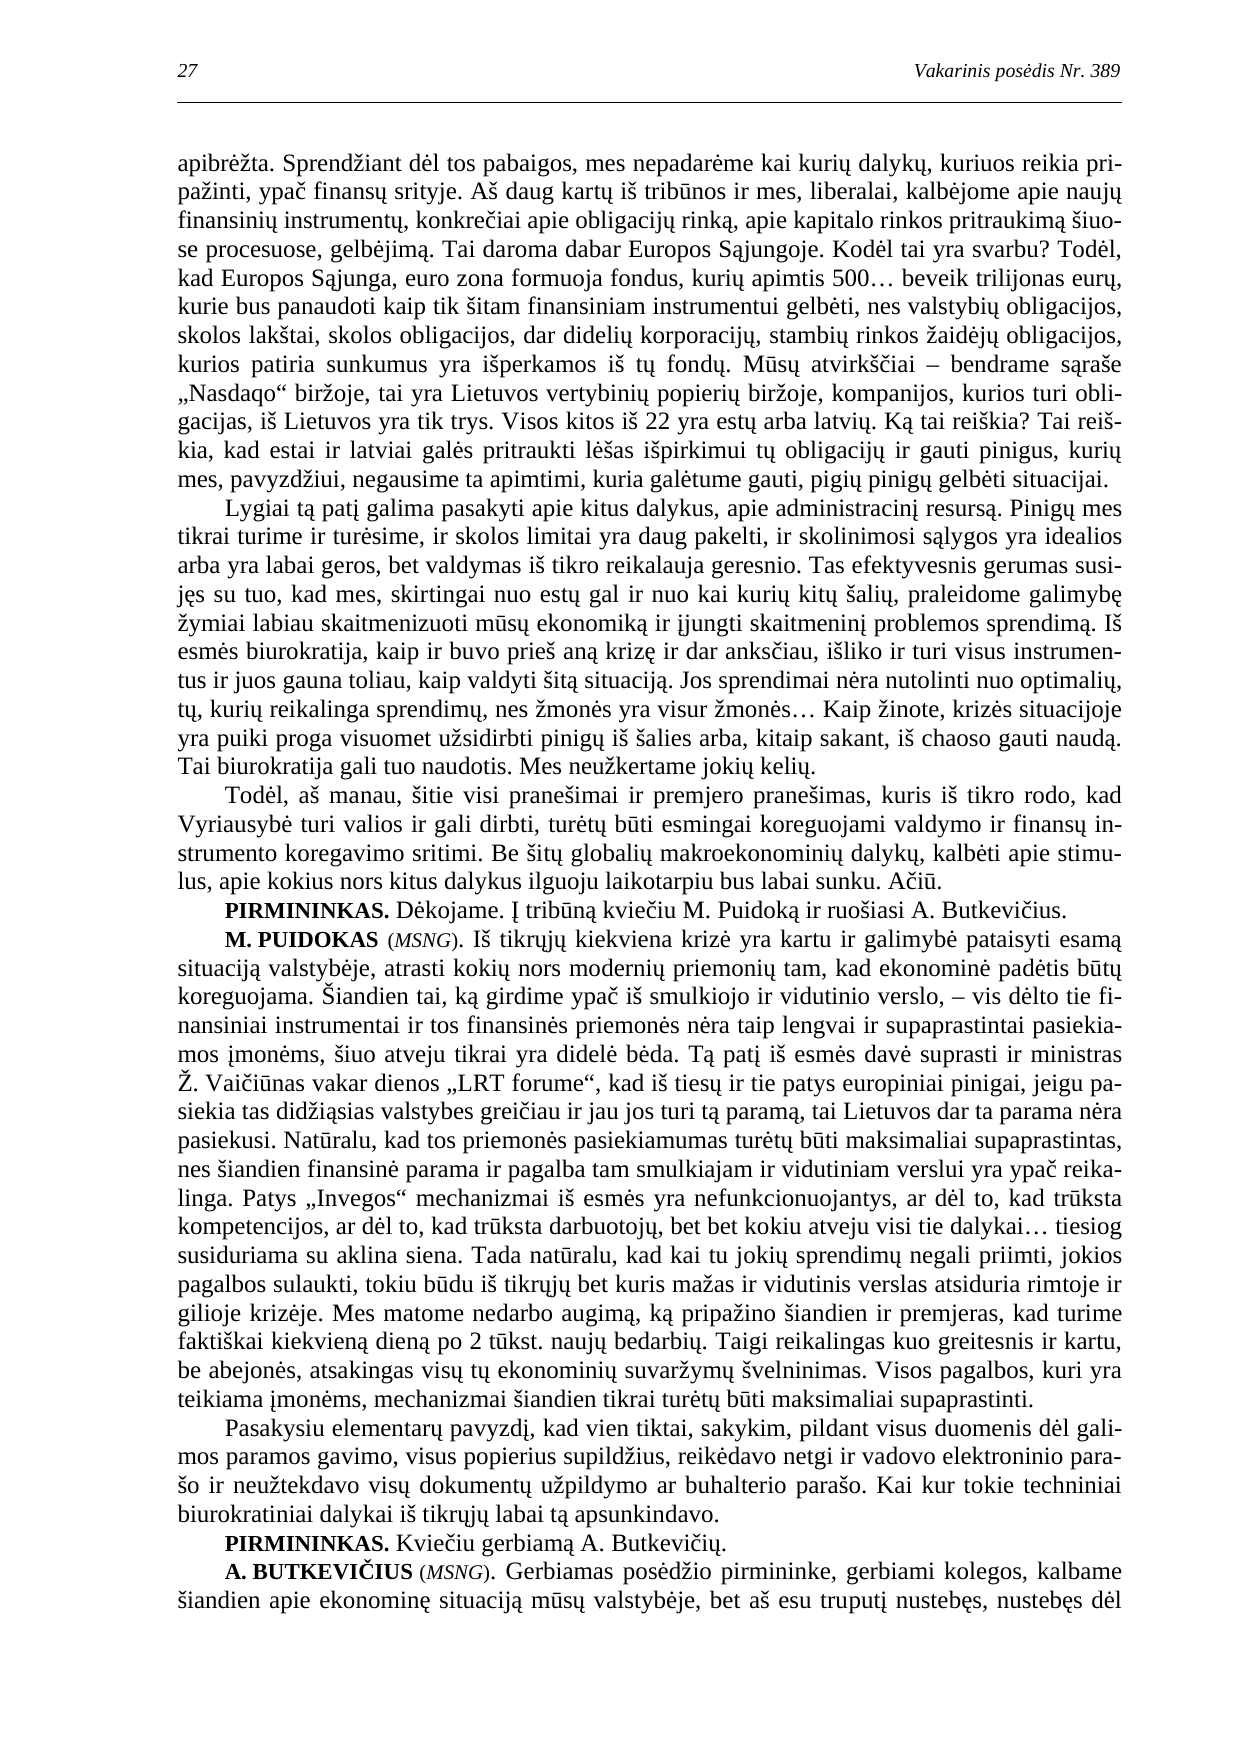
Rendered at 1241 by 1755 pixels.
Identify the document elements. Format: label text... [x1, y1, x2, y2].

text A. BUTKEVIČIUS (MSNG). Ger­bia­mas po­sė­džio pir­mi­nin­ke, ger­bia­mi ko­le­gos, kal­ba­me šian­dien apie eko­no­mi­nę si­tu­a­ci­ją mū­sų vals­ty­bė­je, bet aš esu tru­pu­tį nu­ste­bęs, nu­ste­bęs dėl [177, 1556, 1122, 1614]
text PIRMININKAS. Kvie­čiu ger­bia­mą A. But­ke­vi­čių. [177, 1528, 1122, 1556]
text apib­rėž­ta. Spren­džiant dėl tos pa­bai­gos, mes ne­pa­da­rė­me kai ku­rių da­ly­kų, ku­riuos rei­kia pri­pa­žin­ti, ypač fi­nan­sų sri­ty­je. Aš daug kar­tų iš tri­bū­nos ir mes, li­be­ra­lai, kal­bė­jo­me apie nau­jų fi­nan­si­nių in­stru­men­tų, kon­kre­čiai apie ob­li­ga­ci­jų rin­ką, apie ka­pi­ta­lo rin­kos pri­trau­ki­mą šiuo­se pro­ce­suo­se, gel­bė­ji­mą. Tai da­ro­ma da­bar Eu­ro­pos Są­jun­go­je. Ko­dėl tai yra svar­bu? To­dėl, kad Eu­ro­pos Są­jun­ga, eu­ro zo­na for­muo­ja fon­dus, ku­rių ap­im­tis 500… be­veik tri­li­jo­nas eu­rų, ku­rie bus pa­nau­do­ti kaip tik ši­tam fi­nan­si­niam in­stru­men­tui gel­bė­ti, nes vals­ty­bių ob­li­ga­ci­jos, sko­los lakš­tai, sko­los ob­li­ga­ci­jos, dar di­de­lių kor­po­ra­ci­jų, stam­bių rin­kos žai­dė­jų ob­li­ga­ci­jos, ku­rios pa­ti­ria sun­ku­mus yra iš­per­ka­mos iš tų fon­dų. Mū­sų at­virkš­čiai – ben­dra­me są­ra­še „Nas­da­qo“ bir­žo­je, tai yra Lie­tu­vos ver­ty­bi­nių po­pie­rių bir­žo­je, kom­pa­ni­jos, ku­rios tu­ri ob­li­ga­ci­jas, iš Lie­tu­vos yra tik trys. Vi­sos ki­tos iš 22 yra es­tų ar­ba lat­vių. Ką tai reiš­kia? Tai reiš­kia, kad es­tai ir lat­viai ga­lės pri­trauk­ti lė­šas iš­pir­ki­mui tų ob­li­ga­ci­jų ir gau­ti pi­ni­gus, ku­rių mes, pa­vyz­džiui, ne­gau­si­me ta ap­im­ti­mi, ku­ria ga­lė­tu­me gau­ti, pi­gių pi­ni­gų gel­bė­ti si­tu­a­ci­jai. [177, 148, 1122, 493]
text To­dėl, aš ma­nau, ši­tie vi­si pra­ne­ši­mai ir prem­je­ro pra­ne­ši­mas, ku­ris iš tik­ro ro­do, kad Vy­riau­sy­bė tu­ri va­lios ir ga­li dirb­ti, tu­rė­tų bū­ti es­min­gai ko­re­guo­ja­mi val­dy­mo ir fi­nan­sų in­stru­men­to ko­re­ga­vi­mo sri­ti­mi. Be ši­tų glo­ba­lių mak­ro­e­ko­no­mi­nių da­ly­kų, kal­bė­ti apie sti­mu­lus, apie ko­kius nors ki­tus da­ly­kus il­guo­ju lai­ko­tar­piu bus la­bai sun­ku. Ačiū. [177, 780, 1122, 895]
text M. PUIDOKAS (MSNG). Iš tik­rų­jų kiek­vie­na kri­zė yra kar­tu ir ga­li­my­bė pa­tai­sy­ti esa­mą si­tu­a­ci­ją vals­ty­bė­je, at­ras­ti ko­kių nors mo­der­nių prie­mo­nių tam, kad eko­no­mi­nė pa­dė­tis bū­tų ko­re­guo­ja­ma. Šian­dien tai, ką gir­di­me ypač iš smul­kiojo ir vi­du­ti­nio ver­slo, – vis dėl­to tie fi­nan­si­niai in­stru­men­tai ir tos fi­nan­si­nės prie­mo­nės nė­ra taip leng­vai ir su­pap­ras­tin­tai pa­sie­kia­mos įmo­nėms, šiuo at­ve­ju tik­rai yra di­de­lė bė­da. Tą pa­tį iš es­mės da­vė su­pras­ti ir mi­nist­ras Ž. Vai­čiū­nas va­kar die­nos „LRT fo­ru­me“, kad iš tie­sų ir tie pa­tys eu­ro­pi­niai pi­ni­gai, jei­gu pa­sie­kia tas di­dži­ą­sias vals­ty­bes grei­čiau ir jau jos tu­ri tą pa­ra­mą, tai Lie­tu­vos dar ta pa­ra­ma nė­ra pa­sie­ku­si. Na­tū­ra­lu, kad tos prie­mo­nės pa­sie­kia­mu­mas tu­rė­tų bū­ti mak­si­ma­liai su­pap­ras­tin­tas, nes šian­dien fi­nan­si­nė pa­ra­ma ir pa­gal­ba tam smul­kiajam ir vi­du­ti­niam ver­slui yra ypač rei­ka­lin­ga. Pa­tys „In­ve­gos“ me­cha­niz­mai iš es­mės yra ne­funk­cio­nuo­jan­tys, ar dėl to, kad trūks­ta kom­pe­ten­ci­jos, ar dėl to, kad trūks­ta dar­buo­to­jų, bet bet ko­kiu at­ve­ju vi­si tie da­ly­kai… tie­siog su­si­du­ria­ma su ak­li­na sie­na. Ta­da na­tū­ra­lu, kad kai tu jo­kių spren­di­mų ne­ga­li pri­im­ti, jo­kios pa­gal­bos su­lauk­ti, to­kiu bū­du iš tik­rų­jų bet ku­ris ma­žas ir vi­du­ti­nis ver­slas at­si­du­ria rim­to­je ir gi­lio­je kri­zė­je. Mes ma­to­me ne­dar­bo au­gi­mą, ką pri­pa­ži­no šian­dien ir prem­je­ras, kad tu­ri­me fak­tiš­kai kiek­vie­ną die­ną po 2 tūkst. nau­jų be­dar­bių. Tai­gi rei­ka­lin­gas kuo grei­tes­nis ir kar­tu, be abe­jo­nės, at­sa­kin­gas vi­sų tų eko­no­mi­nių su­var­žy­mų švel­ni­ni­mas. Vi­sos pa­gal­bos, ku­ri yra tei­kia­ma įmo­nėms, me­cha­niz­mai šian­dien tik­rai tu­rė­tų bū­ti mak­si­ma­liai su­pap­ras­tin­ti. [177, 924, 1122, 1413]
text Ly­giai tą pa­tį ga­li­ma pa­sa­ky­ti apie ki­tus da­ly­kus, apie ad­mi­nist­ra­ci­nį re­sur­są. Pi­ni­gų mes tik­rai tu­ri­me ir tu­rė­si­me, ir sko­los li­mi­tai yra daug pa­kel­ti, ir sko­li­ni­mo­si są­ly­gos yra ide­a­lios ar­ba yra la­bai ge­ros, bet val­dy­mas iš tik­ro rei­ka­lau­ja ge­res­nio. Tas efek­ty­ves­nis ge­ru­mas su­si­jęs su tuo, kad mes, skir­tin­gai nuo es­tų gal ir nuo kai ku­rių ki­tų ša­lių, pra­lei­do­me ga­li­my­bę žy­miai la­biau skait­me­ni­zuo­ti mū­sų eko­no­mi­ką ir įjung­ti skait­me­ni­nį pro­ble­mos spren­di­mą. Iš es­mės biu­ro­kratija, kaip ir bu­vo prieš aną kri­zę ir dar anks­čiau, iš­li­ko ir tu­ri vi­sus in­stru­men­tus ir juos gau­na to­liau, kaip val­dy­ti ši­tą si­tu­a­ci­ją. Jos spren­di­mai nė­ra nu­to­lin­ti nuo op­ti­ma­lių, tų, ku­rių rei­ka­lin­ga spren­di­mų, nes žmo­nės yra vi­sur žmo­nės… Kaip ži­no­te, kri­zės si­tu­a­ci­jo­je yra pui­ki pro­ga vi­suo­met už­si­dirb­ti pi­ni­gų iš ša­lies ar­ba, ki­taip sa­kant, iš cha­o­so gau­ti nau­dą. Tai biu­ro­kratija ga­li tuo nau­do­tis. Mes ne­už­ker­ta­me jo­kių ke­lių. [177, 493, 1122, 780]
text Pa­sa­ky­siu ele­men­ta­rų pa­vyz­dį, kad vien tik­tai, sa­ky­kim, pil­dant vi­sus duo­me­nis dėl ga­li­mos pa­ra­mos ga­vi­mo, vi­sus po­pie­rius su­pil­džius, rei­kė­da­vo net­gi ir va­do­vo elek­tro­ni­nio pa­ra­šo ir ne­už­tek­da­vo vi­sų do­ku­men­tų už­pil­dy­mo ar bu­hal­te­rio pa­ra­šo. Kai kur to­kie tech­ni­niai biu­ro­kratiniai da­ly­kai iš tik­rų­jų la­bai tą ap­sun­kin­da­vo. [177, 1413, 1122, 1528]
text PIRMININKAS. Dė­ko­ja­me. Į tri­bū­ną kvie­čiu M. Pui­do­ką ir ruo­šia­si A. But­ke­vi­čius. [177, 895, 1122, 924]
